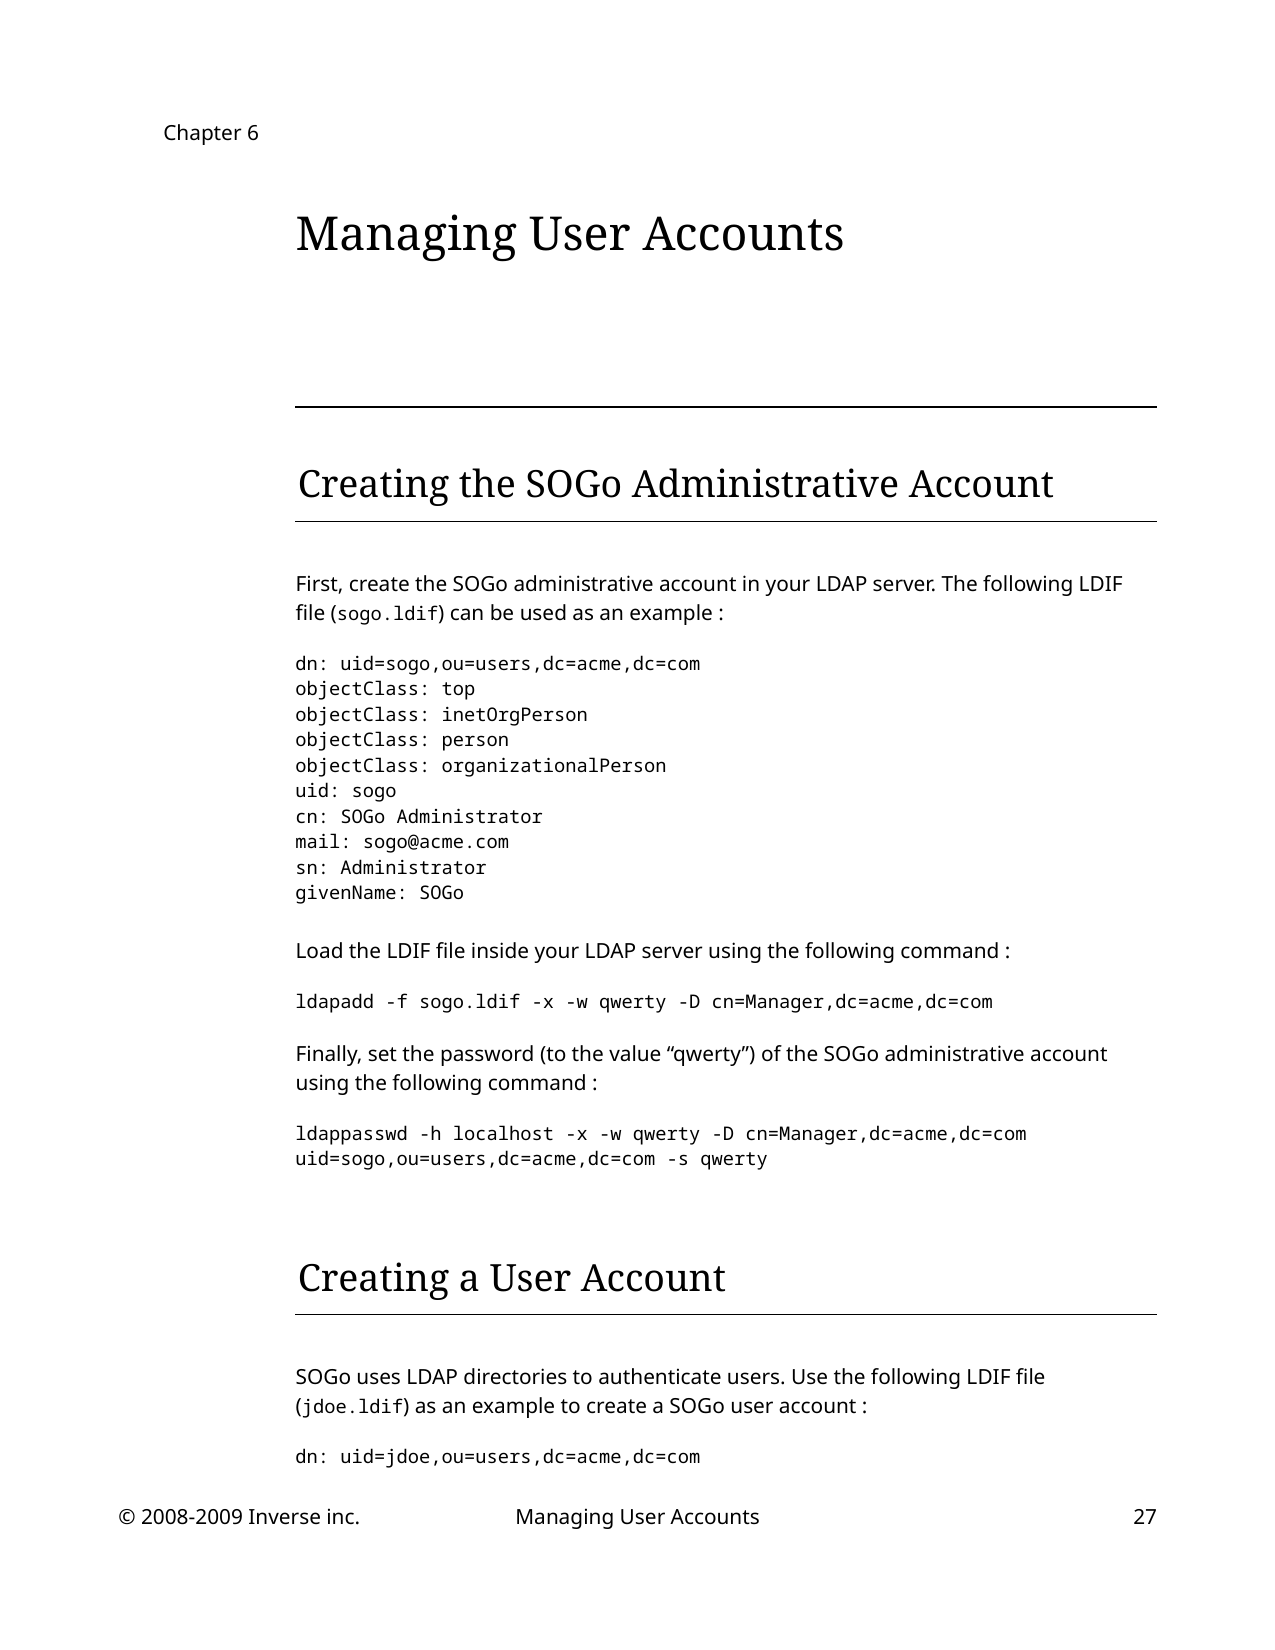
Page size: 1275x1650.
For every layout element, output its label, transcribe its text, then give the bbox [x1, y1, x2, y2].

text givenName: SOGo [295, 880, 1157, 905]
text sn: Administrator [295, 854, 1157, 880]
text Load the LDIF file inside your LDAP server using the following command : [295, 936, 1157, 965]
subtitle Managing User Accounts [295, 201, 1157, 406]
text Finally, set the password (to the value “qwerty”) of the SOGo administrative account using the following command : [295, 1039, 1157, 1096]
text cn: SOGo Administrator [295, 803, 1157, 829]
text First, create the SOGo administrative account in your LDAP server. The following LDIF file (sogo.ldif) can be used as an example : [295, 569, 1157, 626]
text objectClass: person [295, 727, 1157, 752]
text objectClass: organizationalPerson [295, 752, 1157, 778]
text objectClass: inetOrgPerson [295, 701, 1157, 727]
text uid: sogo [295, 778, 1157, 803]
text mail: sogo@acme.com [295, 829, 1157, 854]
subtitle Creating a User Account [295, 1251, 1157, 1314]
text dn: uid=sogo,ou=users,dc=acme,dc=com [295, 650, 1157, 676]
text objectClass: top [295, 676, 1157, 701]
text ldapadd -f sogo.ldif -x -w qwerty -D cn=Manager,dc=acme,dc=com [295, 988, 1157, 1014]
subtitle Creating the SOGo Administrative Account [295, 458, 1157, 521]
text ldappasswd -h localhost -x -w qwerty -D cn=Manager,dc=acme,dc=com uid=sogo,ou=users,dc=acme,dc=com -s qwerty [295, 1120, 1157, 1171]
text SOGo uses LDAP directories to authenticate users. Use the following LDIF file (jdoe.ldif) as an example to create a SOGo user account : [295, 1362, 1157, 1419]
text dn: uid=jdoe,ou=users,dc=acme,dc=com [295, 1443, 1157, 1468]
